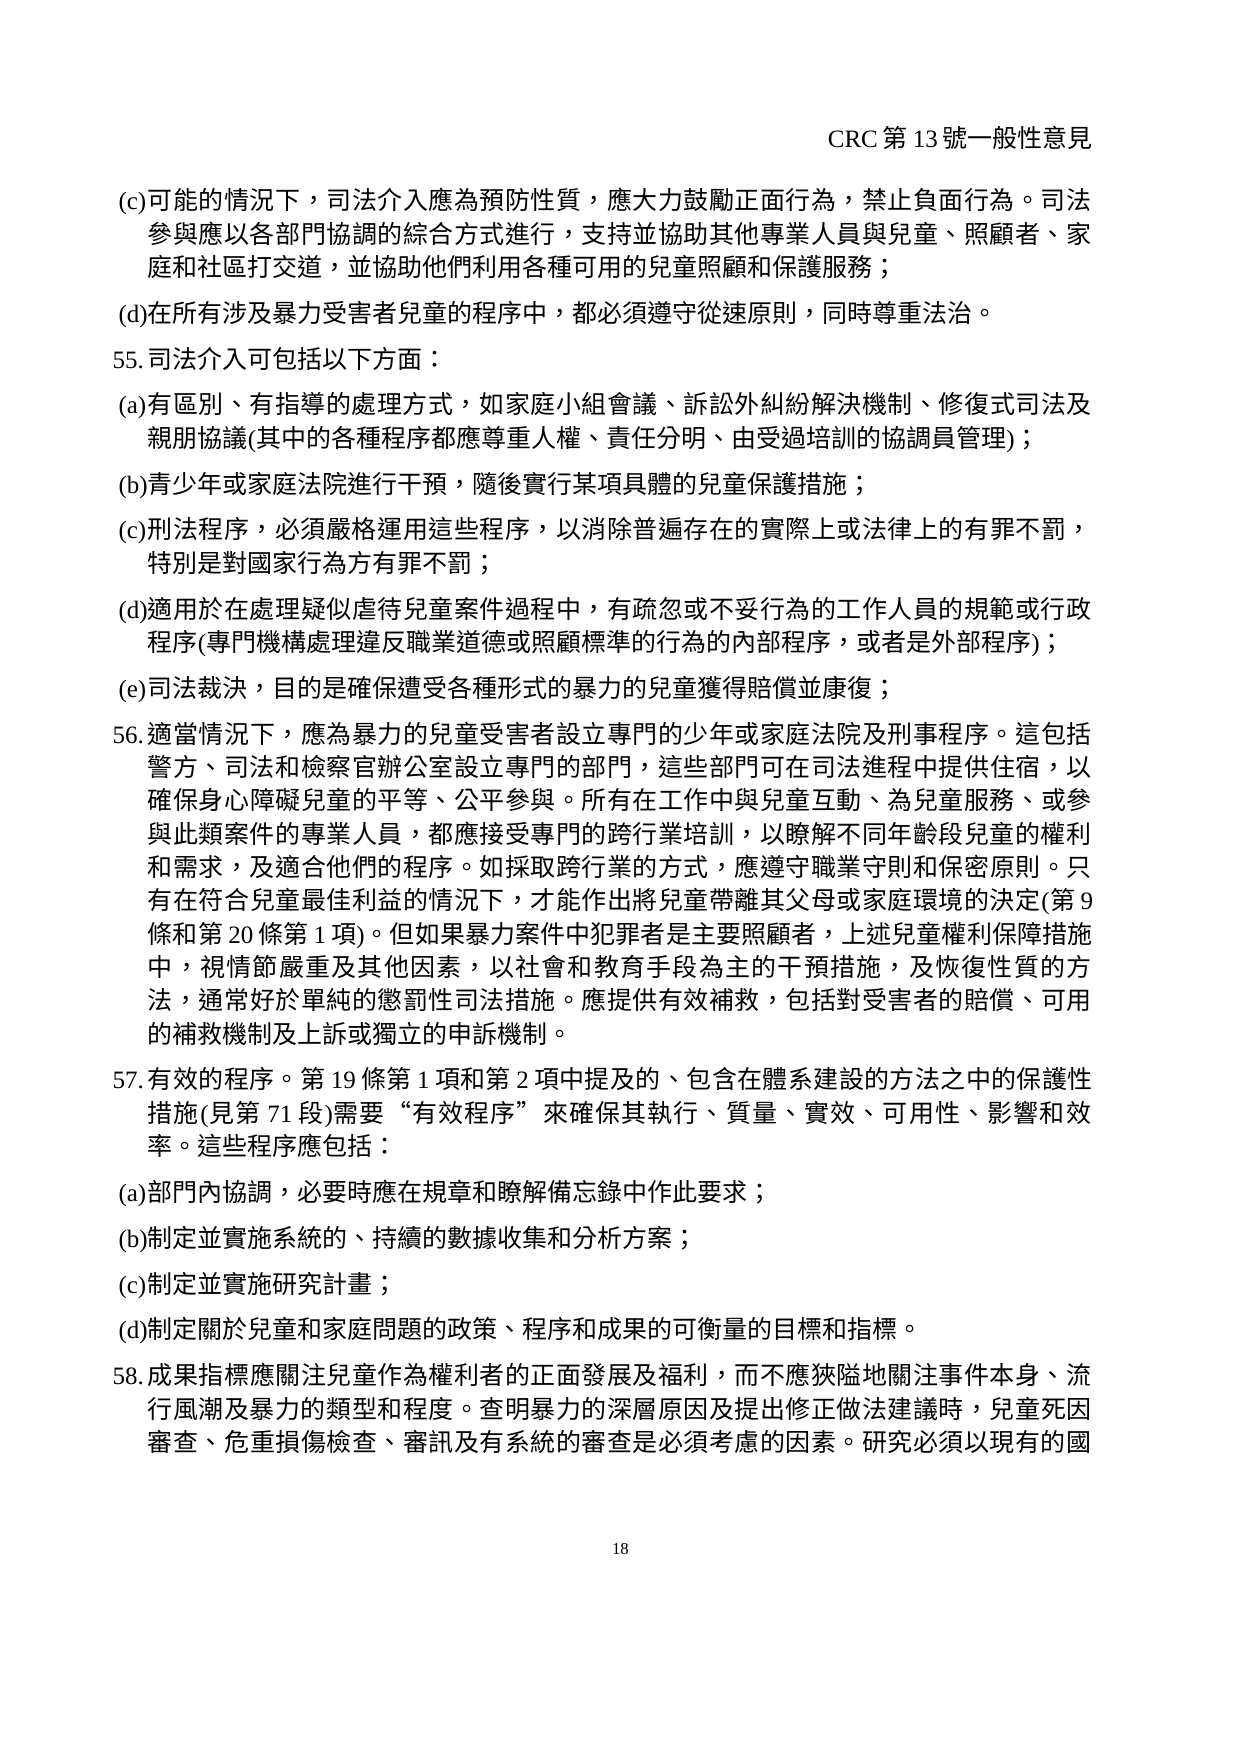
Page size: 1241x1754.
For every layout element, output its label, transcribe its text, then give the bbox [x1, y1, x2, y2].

list 制定並實施系統的、持續的數據收集和分析方案； [118, 1221, 1093, 1254]
list 適當情況下，應為暴力的兒童受害者設立專門的少年或家庭法院及刑事程序。這包括警方、司法和檢察官辦公室設立專門的部門，這些部門可在司法進程中提供住宿，以確保身心障礙兒童的平等、公平參與。所有在工作中與兒童互動、為兒童服務、或參與此類案件的專業人員，都應接受專門的跨行業培訓，以瞭解不同年齡段兒童的權利和需求，及適合他們的程序。如採取跨行業的方式，應遵守職業守則和保密原則。只有在符合兒童最佳利益的情況下，才能作出將兒童帶離其父母或家庭環境的決定(第9條和第20條第1項)。但如果暴力案件中犯罪者是主要照顧者，上述兒童權利保障措施中，視情節嚴重及其他因素，以社會和教育手段為主的干預措施，及恢復性質的方法，通常好於單純的懲罰性司法措施。應提供有效補救，包括對受害者的賠償、可用的補救機制及上訴或獨立的申訴機制。 [112, 716, 1093, 1050]
list 可能的情況下，司法介入應為預防性質，應大力鼓勵正面行為，禁止負面行為。司法參與應以各部門協調的綜合方式進行，支持並協助其他專業人員與兒童、照顧者、家庭和社區打交道，並協助他們利用各種可用的兒童照顧和保護服務； [118, 183, 1093, 283]
list 刑法程序，必須嚴格運用這些程序，以消除普遍存在的實際上或法律上的有罪不罰，特別是對國家行為方有罪不罰； [118, 512, 1093, 579]
list 在所有涉及暴力受害者兒童的程序中，都必須遵守從速原則，同時尊重法治。 [118, 296, 1093, 329]
list 司法裁決，目的是確保遭受各種形式的暴力的兒童獲得賠償並康復； [118, 671, 1093, 704]
list 成果指標應關注兒童作為權利者的正面發展及福利，而不應狹隘地關注事件本身、流行風潮及暴力的類型和程度。查明暴力的深層原因及提出修正做法建議時，兒童死因審查、危重損傷檢查、審訊及有系統的審查是必須考慮的因素。研究必須以現有的國 [112, 1358, 1093, 1458]
list 部門內協調，必要時應在規章和瞭解備忘錄中作此要求； [118, 1175, 1093, 1208]
list 制定關於兒童和家庭問題的政策、程序和成果的可衡量的目標和指標。 [118, 1312, 1093, 1346]
list 青少年或家庭法院進行干預，隨後實行某項具體的兒童保護措施； [118, 466, 1093, 500]
list 制定並實施研究計畫； [118, 1266, 1093, 1300]
list 司法介入可包括以下方面： [112, 341, 1093, 375]
list 有效的程序。第19條第1項和第2項中提及的、包含在體系建設的方法之中的保護性措施(見第71段)需要“有效程序”來確保其執行、質量、實效、可用性、影響和效率。這些程序應包括： [112, 1062, 1093, 1162]
list 適用於在處理疑似虐待兒童案件過程中，有疏忽或不妥行為的工作人員的規範或行政程序(專門機構處理違反職業道德或照顧標準的行為的內部程序，或者是外部程序)； [118, 591, 1093, 658]
list 有區別、有指導的處理方式，如家庭小組會議、訴訟外糾紛解決機制、修復式司法及親朋協議(其中的各種程序都應尊重人權、責任分明、由受過培訓的協調員管理)； [118, 387, 1093, 454]
